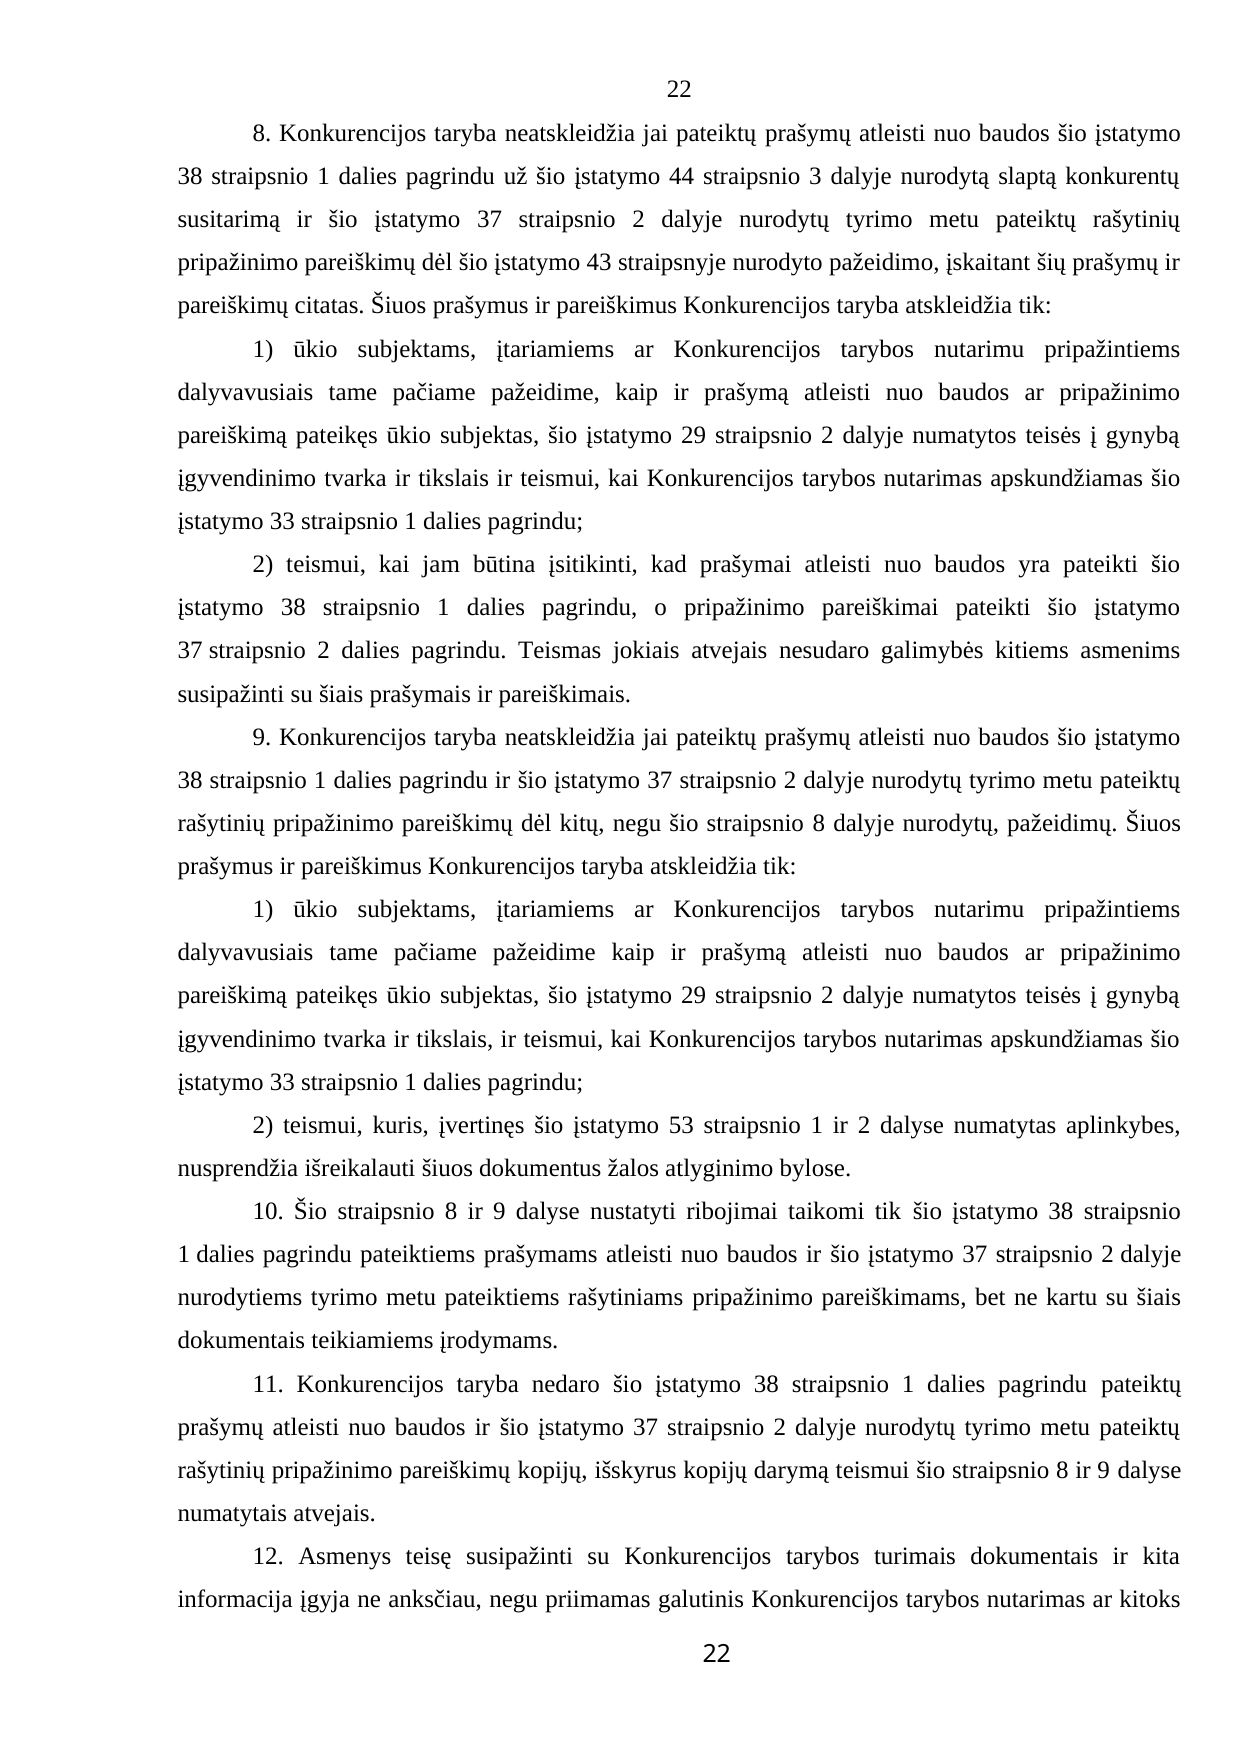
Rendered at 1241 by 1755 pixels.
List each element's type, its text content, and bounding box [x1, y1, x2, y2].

text 12. Asmenys teisę susipažinti su Konkurencijos tarybos turimais dokumentais ir kita informacija įgyja ne anksčiau, negu priimamas galutinis Konkurencijos tarybos nutarimas ar kitoks [177, 1541, 1181, 1613]
text 2) teismui, kai jam būtina įsitikinti, kad prašymai atleisti nuo baudos yra pateikti šio įstatymo 38 straipsnio 1 dalies pagrindu, o pripažinimo pareiškimai pateikti šio įstatymo 37 straipsnio 2 dalies pagrindu. Teismas jokiais atvejais nesudaro galimybės kitiems asmenims susipažinti su šiais prašymais ir pareiškimais. [177, 549, 1181, 707]
text 11. Konkurencijos taryba nedaro šio įstatymo 38 straipsnio 1 dalies pagrindu pateiktų prašymų atleisti nuo baudos ir šio įstatymo 37 straipsnio 2 dalyje nurodytų tyrimo metu pateiktų rašytinių pripažinimo pareiškimų kopijų, išskyrus kopijų darymą teismui šio straipsnio 8 ir 9 dalyse numatytais atvejais. [177, 1369, 1181, 1527]
text 8. Konkurencijos taryba neatskleidžia jai pateiktų prašymų atleisti nuo baudos šio įstatymo 38 straipsnio 1 dalies pagrindu už šio įstatymo 44 straipsnio 3 dalyje nurodytą slaptą konkurentų susitarimą ir šio įstatymo 37 straipsnio 2 dalyje nurodytų tyrimo metu pateiktų rašytinių pripažinimo pareiškimų dėl šio įstatymo 43 straipsnyje nurodyto pažeidimo, įskaitant šių prašymų ir pareiškimų citatas. Šiuos prašymus ir pareiškimus Konkurencijos taryba atskleidžia tik: [177, 118, 1181, 319]
text 1) ūkio subjektams, įtariamiems ar Konkurencijos tarybos nutarimu pripažintiems dalyvavusiais tame pačiame pažeidime, kaip ir prašymą atleisti nuo baudos ar pripažinimo pareiškimą pateikęs ūkio subjektas, šio įstatymo 29 straipsnio 2 dalyje numatytos teisės į gynybą įgyvendinimo tvarka ir tikslais ir teismui, kai Konkurencijos tarybos nutarimas apskundžiamas šio įstatymo 33 straipsnio 1 dalies pagrindu; [177, 334, 1181, 535]
text 9. Konkurencijos taryba neatskleidžia jai pateiktų prašymų atleisti nuo baudos šio įstatymo 38 straipsnio 1 dalies pagrindu ir šio įstatymo 37 straipsnio 2 dalyje nurodytų tyrimo metu pateiktų rašytinių pripažinimo pareiškimų dėl kitų, negu šio straipsnio 8 dalyje nurodytų, pažeidimų. Šiuos prašymus ir pareiškimus Konkurencijos taryba atskleidžia tik: [177, 722, 1181, 880]
text 1) ūkio subjektams, įtariamiems ar Konkurencijos tarybos nutarimu pripažintiems dalyvavusiais tame pačiame pažeidime kaip ir prašymą atleisti nuo baudos ar pripažinimo pareiškimą pateikęs ūkio subjektas, šio įstatymo 29 straipsnio 2 dalyje numatytos teisės į gynybą įgyvendinimo tvarka ir tikslais, ir teismui, kai Konkurencijos tarybos nutarimas apskundžiamas šio įstatymo 33 straipsnio 1 dalies pagrindu; [177, 894, 1181, 1096]
text 10. Šio straipsnio 8 ir 9 dalyse nustatyti ribojimai taikomi tik šio įstatymo 38 straipsnio 1 dalies pagrindu pateiktiems prašymams atleisti nuo baudos ir šio įstatymo 37 straipsnio 2 dalyje nurodytiems tyrimo metu pateiktiems rašytiniams pripažinimo pareiškimams, bet ne kartu su šiais dokumentais teikiamiems įrodymams. [177, 1196, 1181, 1354]
text 2) teismui, kuris, įvertinęs šio įstatymo 53 straipsnio 1 ir 2 dalyse numatytas aplinkybes, nusprendžia išreikalauti šiuos dokumentus žalos atlyginimo bylose. [177, 1110, 1181, 1182]
